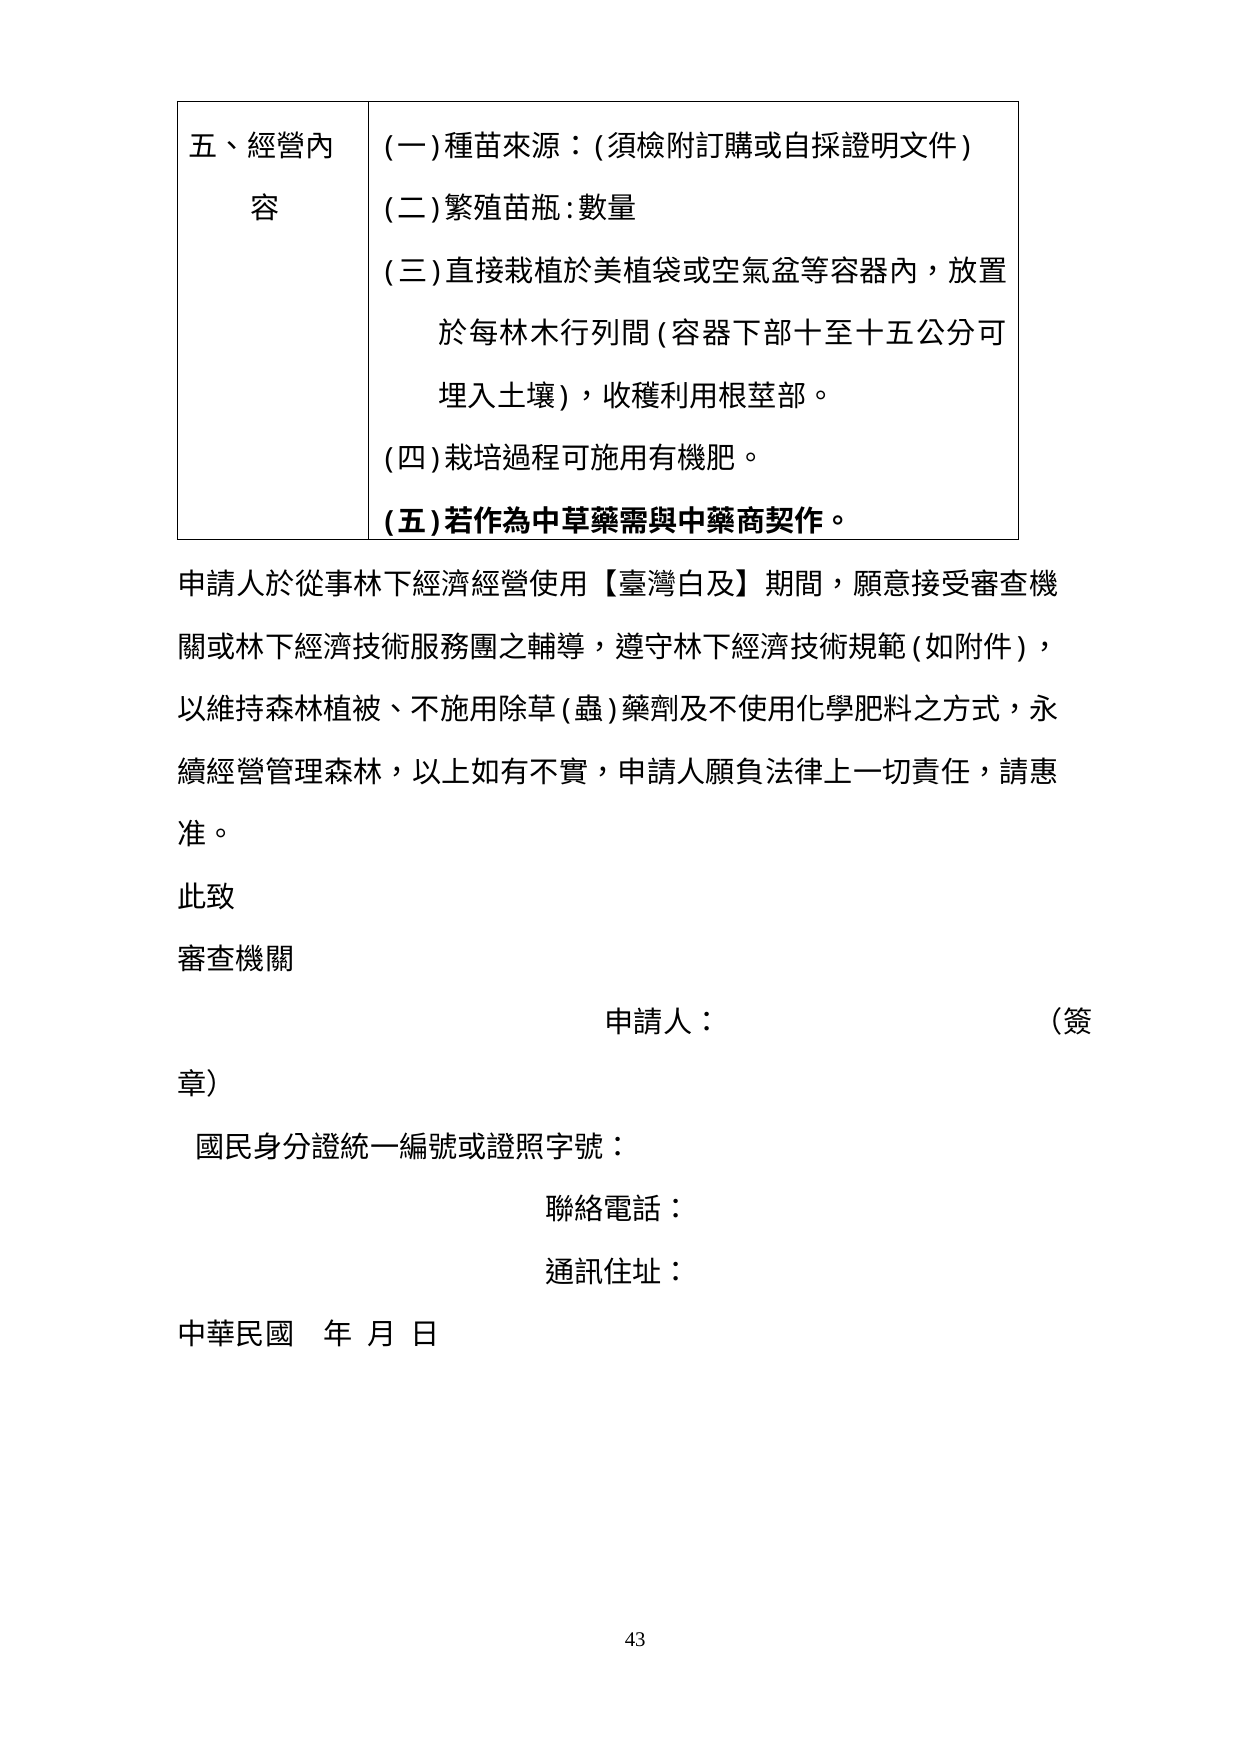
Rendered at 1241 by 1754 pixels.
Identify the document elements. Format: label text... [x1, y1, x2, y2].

text 申請人： （簽章） [177, 978, 1092, 1103]
text 中華民國 年 月 日 [177, 1290, 1092, 1353]
text 此致 [177, 853, 1092, 915]
text 聯絡電話： [177, 1165, 1092, 1228]
table_cell 五、經營內容 [178, 102, 368, 539]
text 國民身分證統一編號或證照字號： [177, 1103, 1092, 1165]
text 審查機關 [177, 915, 1092, 978]
table_cell (一)種苗來源：(須檢附訂購或自採證明文件) (二)繁殖苗瓶:數量 (三)直接栽植於美植袋或空氣盆等容器內，放置於每林木行列間(容器下部十至十五公分可埋入土壤)，收穫利用根莖部。 (四)栽培過程可施用有機肥。 (五)若作為中草藥需與中藥商契作。 [369, 102, 1018, 539]
text 申請人於從事林下經濟經營使用【臺灣白及】期間，願意接受審查機關或林下經濟技術服務團之輔導，遵守林下經濟技術規範(如附件)，以維持森林植被、不施用除草(蟲)藥劑及不使用化學肥料之方式，永續經營管理森林，以上如有不實，申請人願負法律上一切責任，請惠准。 [177, 540, 1059, 853]
text 通訊住址： [177, 1228, 1092, 1290]
